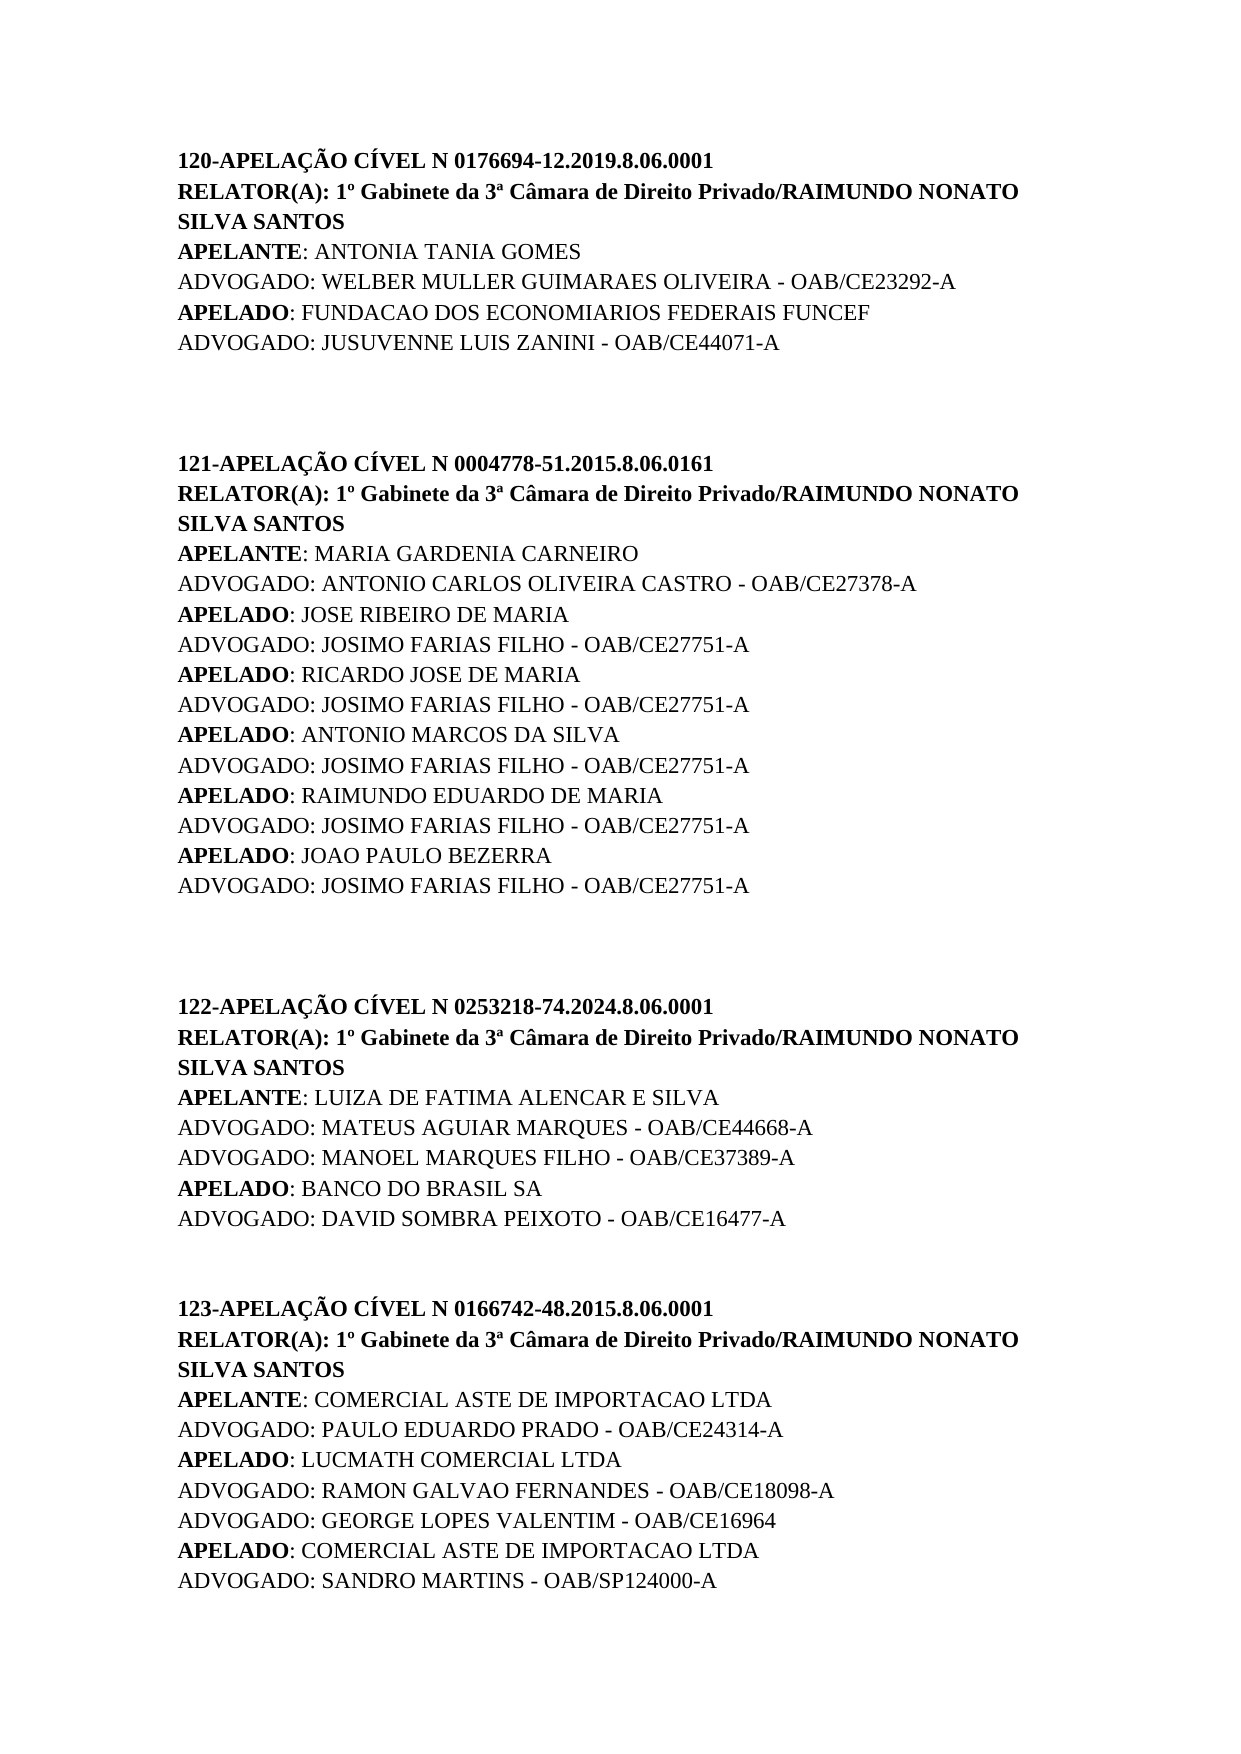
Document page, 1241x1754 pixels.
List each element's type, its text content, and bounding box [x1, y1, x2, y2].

text 120-APELAÇÃO CÍVEL N 0176694-12.2019.8.06.0001 RELATOR(A): 1º Gabinete da 3ª Câmara de Direito Privado/RAIMUNDO NONATO SILVA SANTOS APELANTE: ANTONIA TANIA GOMES ADVOGADO: WELBER MULLER GUIMARAES OLIVEIRA - OAB/CE23292-A APELADO: FUNDACAO DOS ECONOMIARIOS FEDERAIS FUNCEF ADVOGADO: JUSUVENNE LUIS ZANINI - OAB/CE44071-A 121-APELAÇÃO CÍVEL N 0004778-51.2015.8.06.0161 RELATOR(A): 1º Gabinete da 3ª Câmara de Direito Privado/RAIMUNDO NONATO SILVA SANTOS APELANTE: MARIA GARDENIA CARNEIRO ADVOGADO: ANTONIO CARLOS OLIVEIRA CASTRO - OAB/CE27378-A APELADO: JOSE RIBEIRO DE MARIA ADVOGADO: JOSIMO FARIAS FILHO - OAB/CE27751-A APELADO: RICARDO JOSE DE MARIA ADVOGADO: JOSIMO FARIAS FILHO - OAB/CE27751-A APELADO: ANTONIO MARCOS DA SILVA ADVOGADO: JOSIMO FARIAS FILHO - OAB/CE27751-A APELADO: RAIMUNDO EDUARDO DE MARIA ADVOGADO: JOSIMO FARIAS FILHO - OAB/CE27751-A APELADO: JOAO PAULO BEZERRA ADVOGADO: JOSIMO FARIAS FILHO - OAB/CE27751-A 122-APELAÇÃO CÍVEL N 0253218-74.2024.8.06.0001 RELATOR(A): 1º Gabinete da 3ª Câmara de Direito Privado/RAIMUNDO NONATO SILVA SANTOS APELANTE: LUIZA DE FATIMA ALENCAR E SILVA ADVOGADO: MATEUS AGUIAR MARQUES - OAB/CE44668-A ADVOGADO: MANOEL MARQUES FILHO - OAB/CE37389-A APELADO: BANCO DO BRASIL SA ADVOGADO: DAVID SOMBRA PEIXOTO - OAB/CE16477-A 123-APELAÇÃO CÍVEL N 0166742-48.2015.8.06.0001 RELATOR(A): 1º Gabinete da 3ª Câmara de Direito Privado/RAIMUNDO NONATO SILVA SANTOS APELANTE: COMERCIAL ASTE DE IMPORTACAO LTDA ADVOGADO: PAULO EDUARDO PRADO - OAB/CE24314-A APELADO: LUCMATH COMERCIAL LTDA ADVOGADO: RAMON GALVAO FERNANDES - OAB/CE18098-A ADVOGADO: GEORGE LOPES VALENTIM - OAB/CE16964 APELADO: COMERCIAL ASTE DE IMPORTACAO LTDA ADVOGADO: SANDRO MARTINS - OAB/SP124000-A [177, 148, 1063, 1594]
